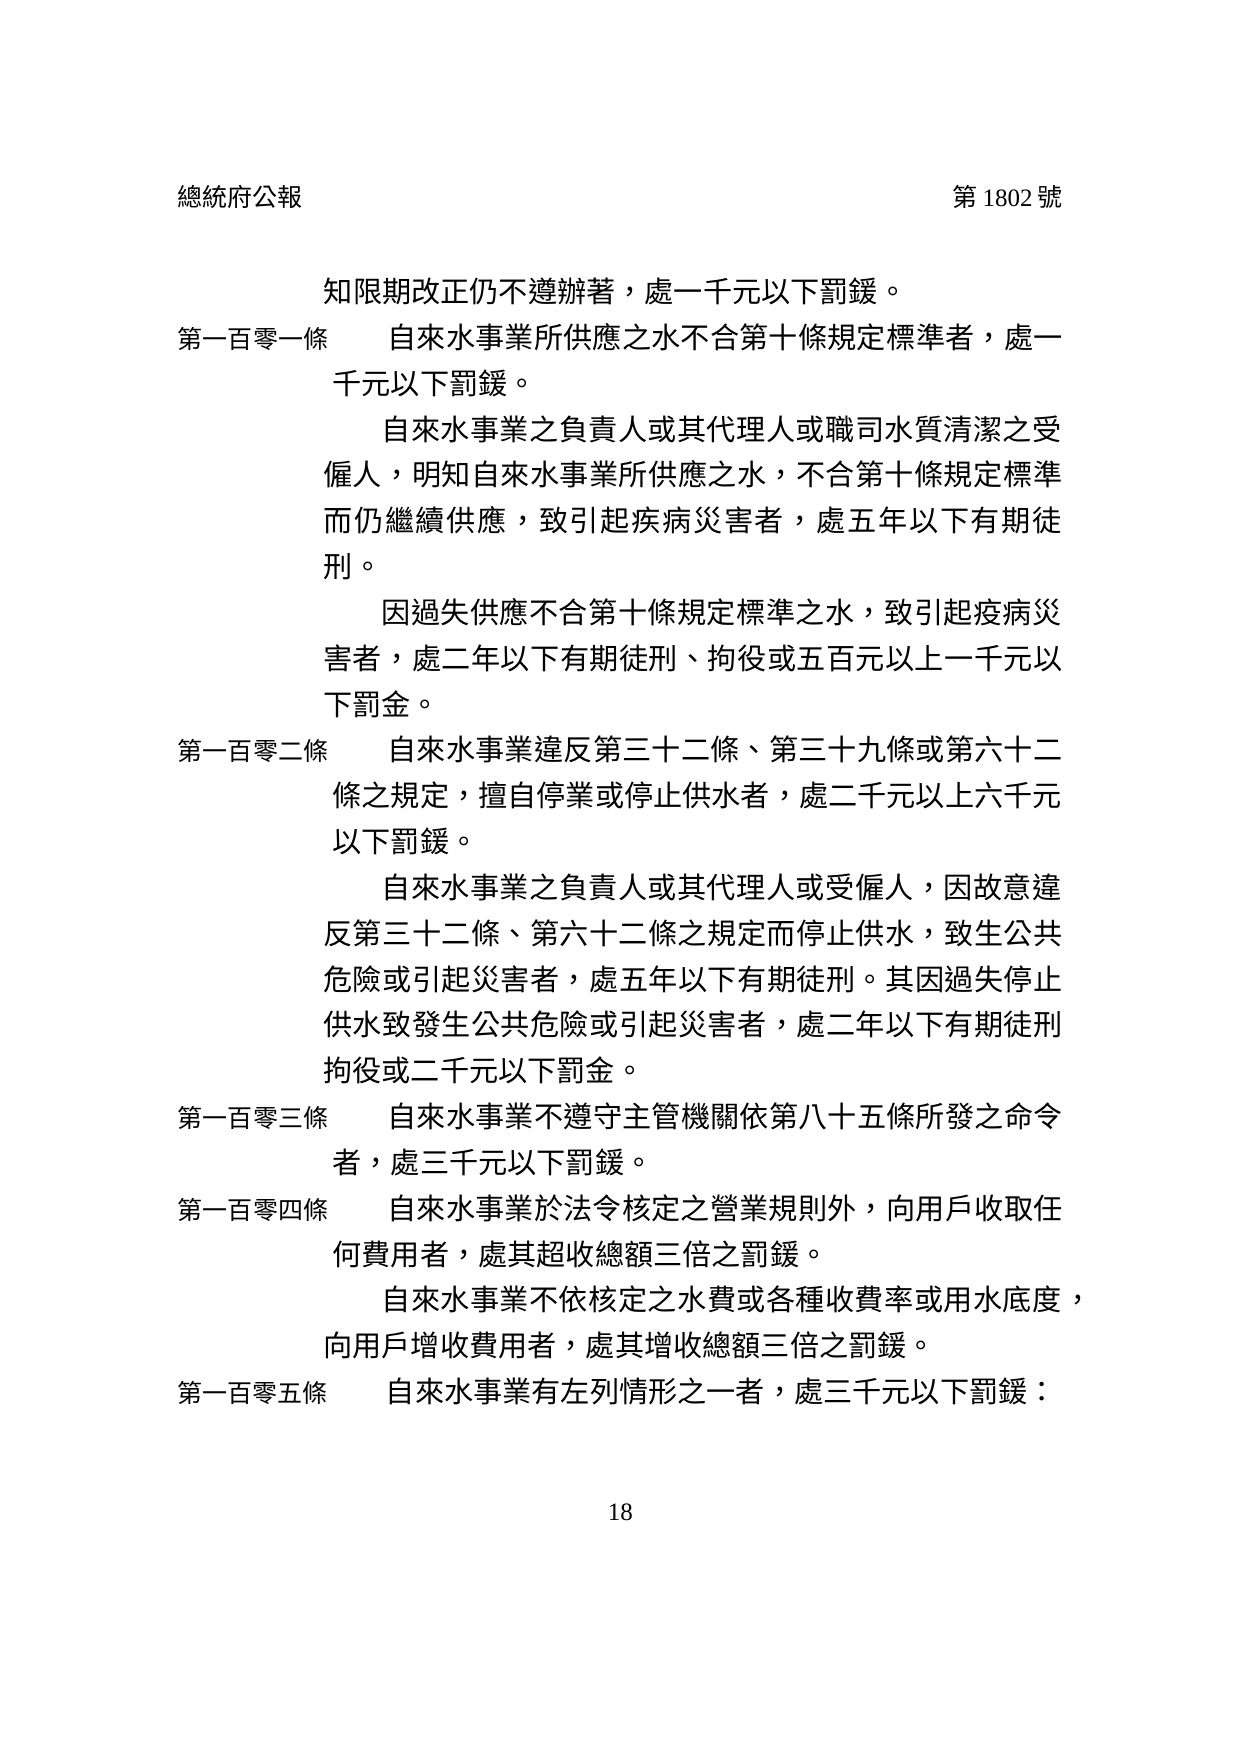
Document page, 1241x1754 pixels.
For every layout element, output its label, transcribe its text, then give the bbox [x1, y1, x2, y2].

text 自來水事業之負責人或其代理人或職司水質清潔之受僱人，明知自來水事業所供應之水，不合第十條規定標準而仍繼續供應，致引起疾病災害者，處五年以下有期徒刑。 [323, 403, 1063, 587]
text 第一百零四條 自來水事業於法令核定之營業規則外，向用戶收取任何費用者，處其超收總額三倍之罰鍰。 [177, 1182, 1063, 1274]
text 自來水事業之負責人或其代理人或受僱人，因故意違反第三十二條、第六十二條之規定而停止供水，致生公共危險或引起災害者，處五年以下有期徒刑。其因過失停止供水致發生公共危險或引起災害者，處二年以下有期徒刑、拘役或二千元以下罰金。 [323, 862, 1063, 1091]
text 自來水事業不依核定之水費或各種收費率或用水底度，向用戶增收費用者，處其增收總額三倍之罰鍰。 [323, 1274, 1063, 1366]
text 因過失供應不合第十條規定標準之水，致引起疫病災害者，處二年以下有期徒刑、拘役或五百元以上一千元以下罰金。 [323, 587, 1063, 724]
text 第一百零五條 自來水事業有左列情形之一者，處三千元以下罰鍰： [177, 1366, 1063, 1412]
text 知限期改正仍不遵辦著，處一千元以下罰鍰。 [177, 266, 1063, 312]
text 第一百零二條 自來水事業違反第三十二條、第三十九條或第六十二條之規定，擅自停業或停止供水者，處二千元以上六千元以下罰鍰。 [177, 724, 1063, 862]
text 第一百零一條 自來水事業所供應之水不合第十條規定標準者，處一千元以下罰鍰。 [177, 312, 1063, 403]
text 第一百零三條 自來水事業不遵守主管機關依第八十五條所發之命令者，處三千元以下罰鍰。 [177, 1091, 1063, 1182]
